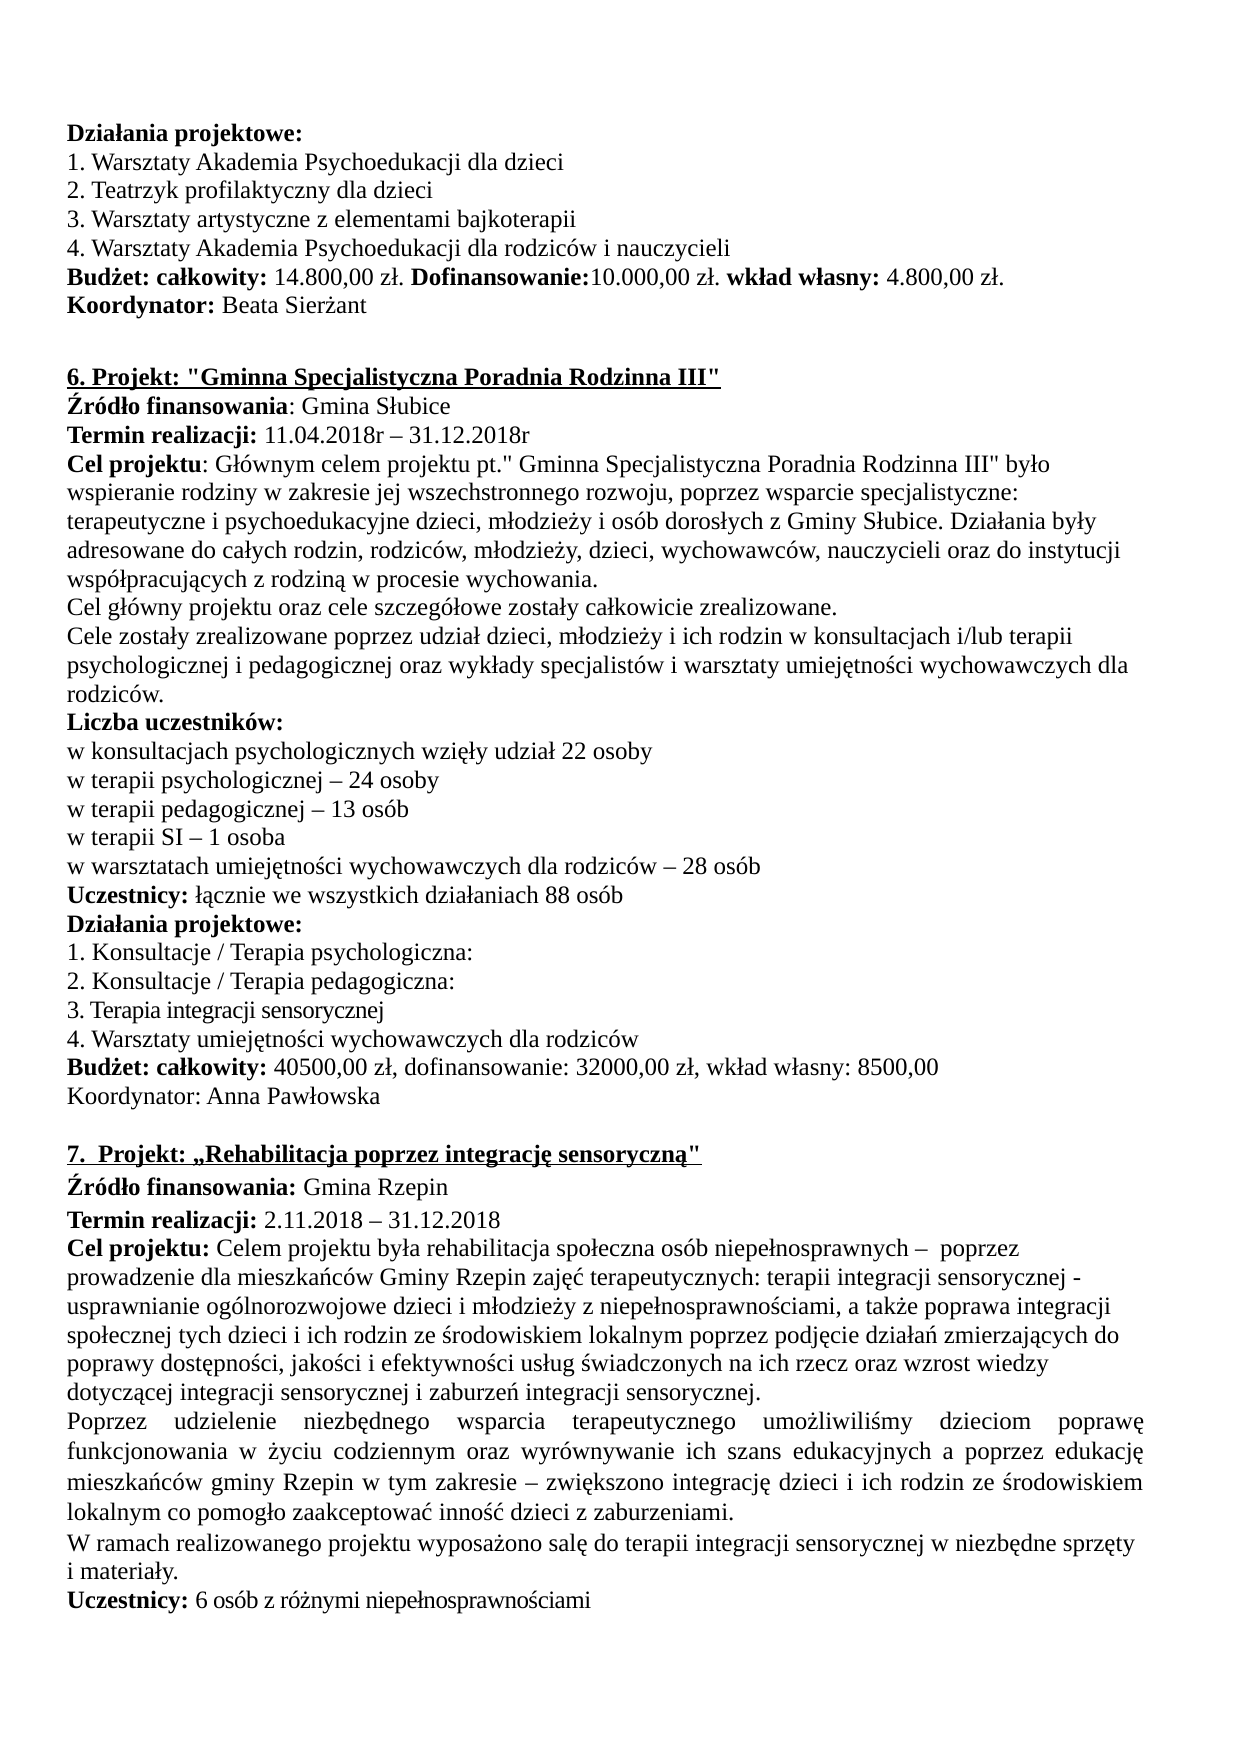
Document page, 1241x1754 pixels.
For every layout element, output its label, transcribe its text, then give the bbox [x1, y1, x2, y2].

text Cel główny projektu oraz cele szczegółowe zostały całkowicie zrealizowane. [67, 592, 1145, 621]
text Źródło finansowania: Gmina Rzepin [67, 1172, 1145, 1201]
text 1. Konsultacje / Terapia psychologiczna: [67, 937, 1145, 966]
text Uczestnicy: 6 osób z różnymi niepełnosprawnościami [67, 1585, 1145, 1614]
text W ramach realizowanego projektu wyposażono salę do terapii integracji sensorycznej w niezbędne sprzęty i materiały. [67, 1528, 1145, 1585]
text Cele zostały zrealizowane poprzez udział dzieci, młodzieży i ich rodzin w konsultacjach i/lub terapii psychologicznej i pedagogicznej oraz wykłady specjalistów i warsztaty umiejętności wychowawczych dla rodziców. [67, 621, 1145, 707]
text Liczba uczestników: [67, 707, 1145, 736]
text 7. Projekt: „Rehabilitacja poprzez integrację sensoryczną" [67, 1139, 1145, 1167]
text Koordynator: Anna Pawłowska [67, 1081, 1145, 1110]
text Poprzez udzielenie niezbędnego wsparcia terapeutycznego umożliwiliśmy dzieciom poprawę funkcjonowania w życiu codziennym oraz wyrównywanie ich szans edukacyjnych a poprzez edukację mieszkańców gminy Rzepin w tym zakresie – zwiększono integrację dzieci i ich rodzin ze środowiskiem lokalnym co pomogło zaakceptować inność dzieci z zaburzeniami. [67, 1406, 1145, 1526]
text 2. Teatrzyk profilaktyczny dla dzieci [67, 176, 1145, 204]
text w konsultacjach psychologicznych wzięły udział 22 osoby [67, 736, 1145, 765]
text w terapii psychologicznej – 24 osoby [67, 765, 1145, 794]
text Uczestnicy: łącznie we wszystkich działaniach 88 osób [67, 880, 1145, 909]
text Działania projektowe: [67, 909, 1145, 937]
text w terapii SI – 1 osoba [67, 822, 1145, 851]
text 6. Projekt: "Gminna Specjalistyczna Poradnia Rodzinna III" [67, 362, 1145, 391]
text Cel projektu: Celem projektu była rehabilitacja społeczna osób niepełnosprawnych – poprzez prowadzenie dla mieszkańców Gminy Rzepin zajęć terapeutycznych: terapii integracji sensorycznej - usprawnianie ogólnorozwojowe dzieci i młodzieży z niepełnosprawnościami, a także poprawa integracji społecznej tych dzieci i ich rodzin ze środowiskiem lokalnym poprzez podjęcie działań zmierzających do poprawy dostępności, jakości i efektywności usług świadczonych na ich rzecz oraz wzrost wiedzy dotyczącej integracji sensorycznej i zaburzeń integracji sensorycznej. [67, 1233, 1145, 1406]
text Źródło finansowania: Gmina Słubice [67, 391, 1145, 420]
text Cel projektu: Głównym celem projektu pt." Gminna Specjalistyczna Poradnia Rodzinna III" było wspieranie rodziny w zakresie jej wszechstronnego rozwoju, poprzez wsparcie specjalistyczne: terapeutyczne i psychoedukacyjne dzieci, młodzieży i osób dorosłych z Gminy Słubice. Działania były adresowane do całych rodzin, rodziców, młodzieży, dzieci, wychowawców, nauczycieli oraz do instytucji współpracujących z rodziną w procesie wychowania. [67, 449, 1145, 592]
text 1. Warsztaty Akademia Psychoedukacji dla dzieci [67, 147, 1145, 176]
text w terapii pedagogicznej – 13 osób [67, 794, 1145, 822]
text Budżet: całkowity: 14.800,00 zł. Dofinansowanie:10.000,00 zł. wkład własny: 4.800,00 zł. [67, 262, 1145, 291]
text 2. Konsultacje / Terapia pedagogiczna: [67, 966, 1145, 995]
text 4. Warsztaty Akademia Psychoedukacji dla rodziców i nauczycieli [67, 233, 1145, 262]
text 3. Terapia integracji sensorycznej [67, 995, 1145, 1024]
text Budżet: całkowity: 40500,00 zł, dofinansowanie: 32000,00 zł, wkład własny: 8500,00 [67, 1052, 1145, 1081]
text Termin realizacji: 2.11.2018 – 31.12.2018 [67, 1205, 1145, 1233]
text 3. Warsztaty artystyczne z elementami bajkoterapii [67, 204, 1145, 233]
text 4. Warsztaty umiejętności wychowawczych dla rodziców [67, 1024, 1145, 1052]
text w warsztatach umiejętności wychowawczych dla rodziców – 28 osób [67, 851, 1145, 880]
text Termin realizacji: 11.04.2018r – 31.12.2018r [67, 420, 1145, 449]
text Koordynator: Beata Sierżant [67, 291, 1145, 319]
text Działania projektowe: [67, 118, 1145, 147]
